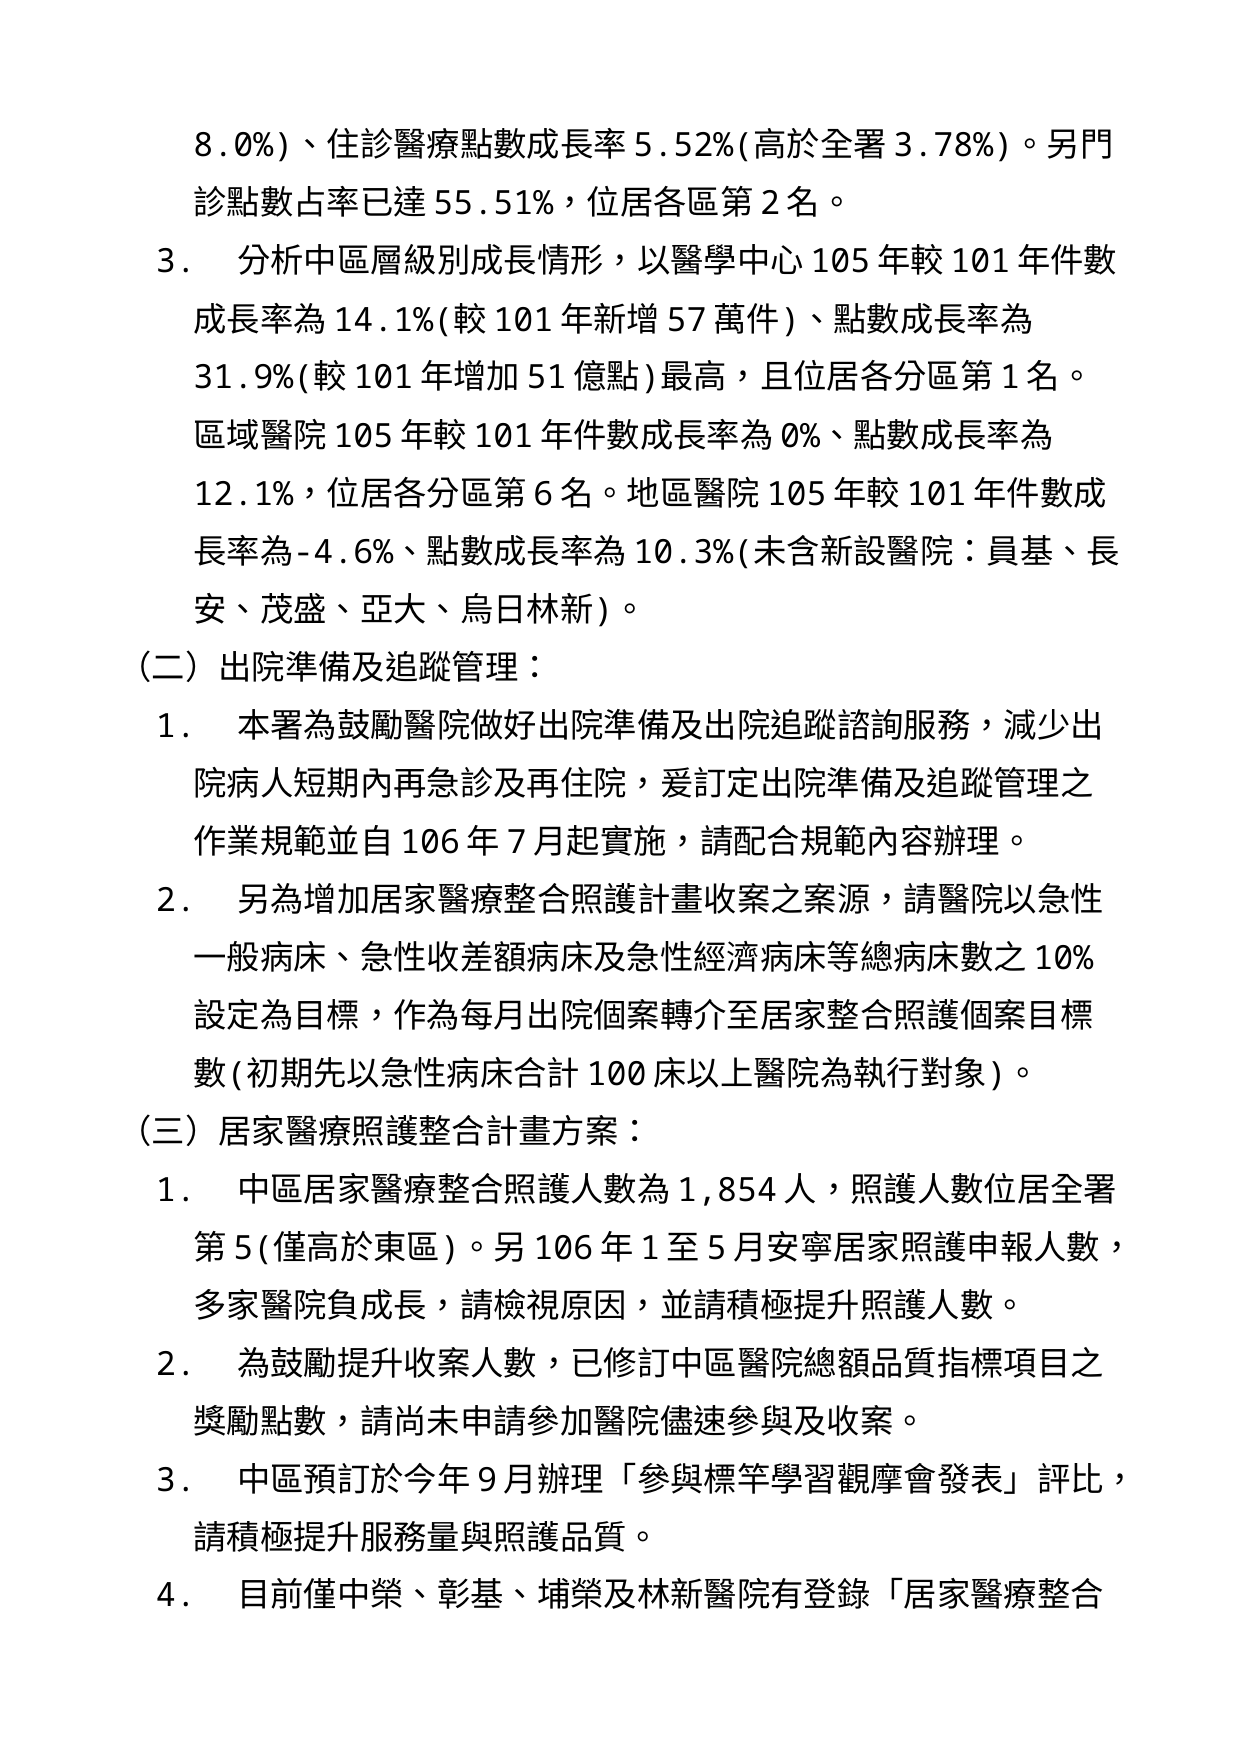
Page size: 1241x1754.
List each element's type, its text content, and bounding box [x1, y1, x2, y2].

list 分析中區層級別成長情形，以醫學中心105年較101年件數成長率為14.1%(較101年新增57萬件)、點數成長率為31.9%(較101年增加51億點)最高，且位居各分區第1名。區域醫院105年較101年件數成長率為0%、點數成長率為12.1%，位居各分區第6名。地區醫院105年較101年件數成長率為-4.6%、點數成長率為10.3%(未含新設醫院：員基、長安、茂盛、亞大、烏日林新)。 [156, 234, 1123, 631]
list 目前僅中榮、彰基、埔榮及林新醫院有登錄「居家醫療整合 [156, 1568, 1123, 1617]
list 本署為鼓勵醫院做好出院準備及出院追蹤諮詢服務，減少出院病人短期內再急診及再住院，爰訂定出院準備及追蹤管理之作業規範並自106年7月起實施，請配合規範內容辦理。 [156, 699, 1123, 863]
list 中區居家醫療整合照護人數為1,854人，照護人數位居全署第5(僅高於東區)。另106年1至5月安寧居家照護申報人數，多家醫院負成長，請檢視原因，並請積極提升照護人數。 [156, 1163, 1123, 1327]
text （三）居家醫療照護整合計畫方案： [118, 1104, 1123, 1153]
list 另為增加居家醫療整合照護計畫收案之案源，請醫院以急性一般病床、急性收差額病床及急性經濟病床等總病床數之10%設定為目標，作為每月出院個案轉介至居家整合照護個案目標數(初期先以急性病床合計100床以上醫院為執行對象)。 [156, 873, 1123, 1095]
list 8.0%)、住診醫療點數成長率5.52%(高於全署3.78%)。另門診點數占率已達55.51%，位居各區第2名。 [156, 118, 1123, 224]
list 為鼓勵提升收案人數，已修訂中區醫院總額品質指標項目之獎勵點數，請尚未申請參加醫院儘速參與及收案。 [156, 1337, 1123, 1443]
list 中區預訂於今年9月辦理「參與標竿學習觀摩會發表」評比，請積極提升服務量與照護品質。 [156, 1452, 1123, 1559]
text （二）出院準備及追蹤管理： [118, 641, 1123, 689]
